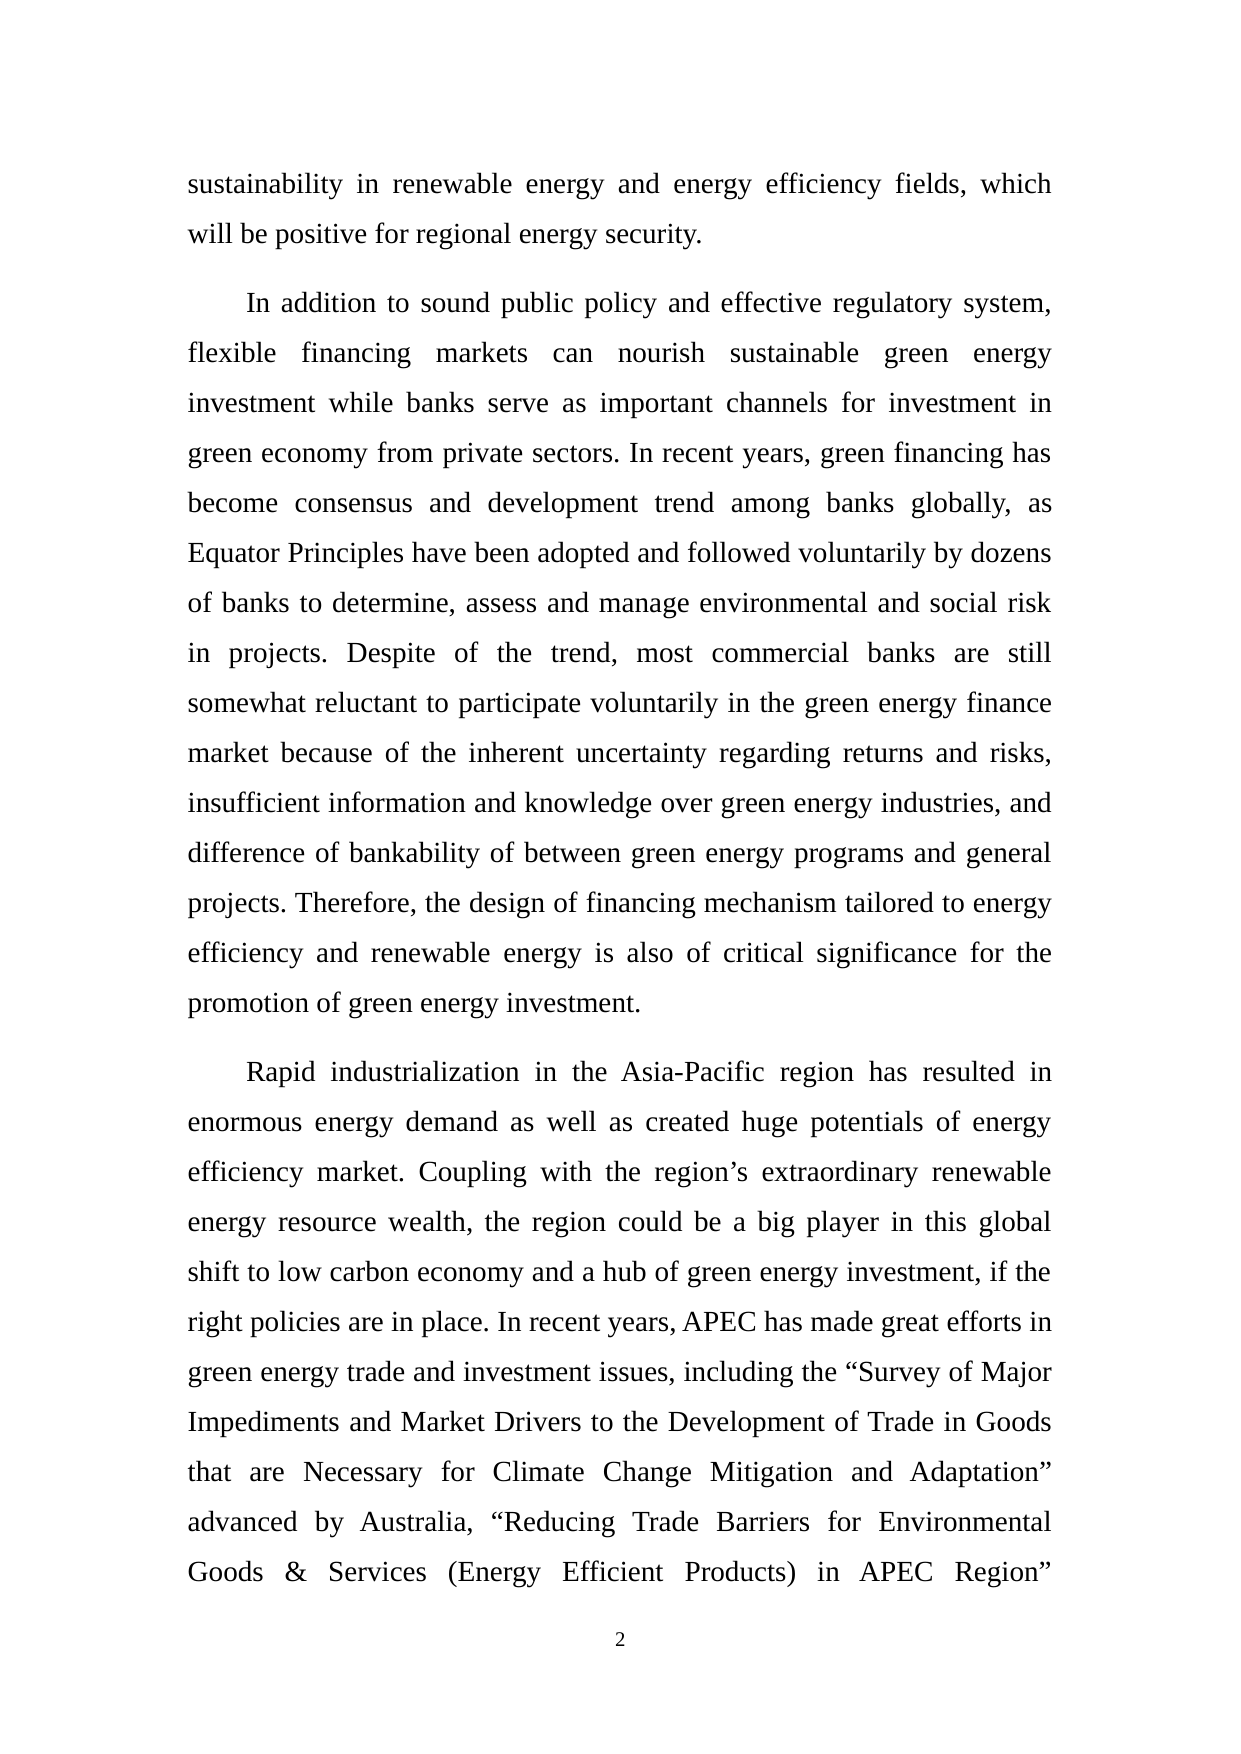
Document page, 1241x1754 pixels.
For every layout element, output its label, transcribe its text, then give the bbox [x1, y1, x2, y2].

text sustainability in renewable energy and energy efficiency fields, which will be positive for regional energy security. [187, 150, 1053, 250]
text In addition to sound public policy and effective regulatory system, flexible financing markets can nourish sustainable green energy investment while banks serve as important channels for investment in green economy from private sectors. In recent years, green financing has become consensus and development trend among banks globally, as Equator Principles have been adopted and followed voluntarily by dozens of banks to determine, assess and manage environmental and social risk in projects. Despite of the trend, most commercial banks are still somewhat reluctant to participate voluntarily in the green energy finance market because of the inherent uncertainty regarding returns and risks, insufficient information and knowledge over green energy industries, and difference of bankability of between green energy programs and general projects. Therefore, the design of financing mechanism tailored to energy efficiency and renewable energy is also of critical significance for the promotion of green energy investment. [187, 269, 1053, 1019]
text Rapid industrialization in the Asia-Pacific region has resulted in enormous energy demand as well as created huge potentials of energy efficiency market. Coupling with the region’s extraordinary renewable energy resource wealth, the region could be a big player in this global shift to low carbon economy and a hub of green energy investment, if the right policies are in place. In recent years, APEC has made great efforts in green energy trade and investment issues, including the “Survey of Major Impediments and Market Drivers to the Development of Trade in Goods that are Necessary for Climate Change Mitigation and Adaptation” advanced by Australia, “Reducing Trade Barriers for Environmental Goods & Services (Energy Efficient Products) in APEC Region” [187, 1037, 1053, 1587]
